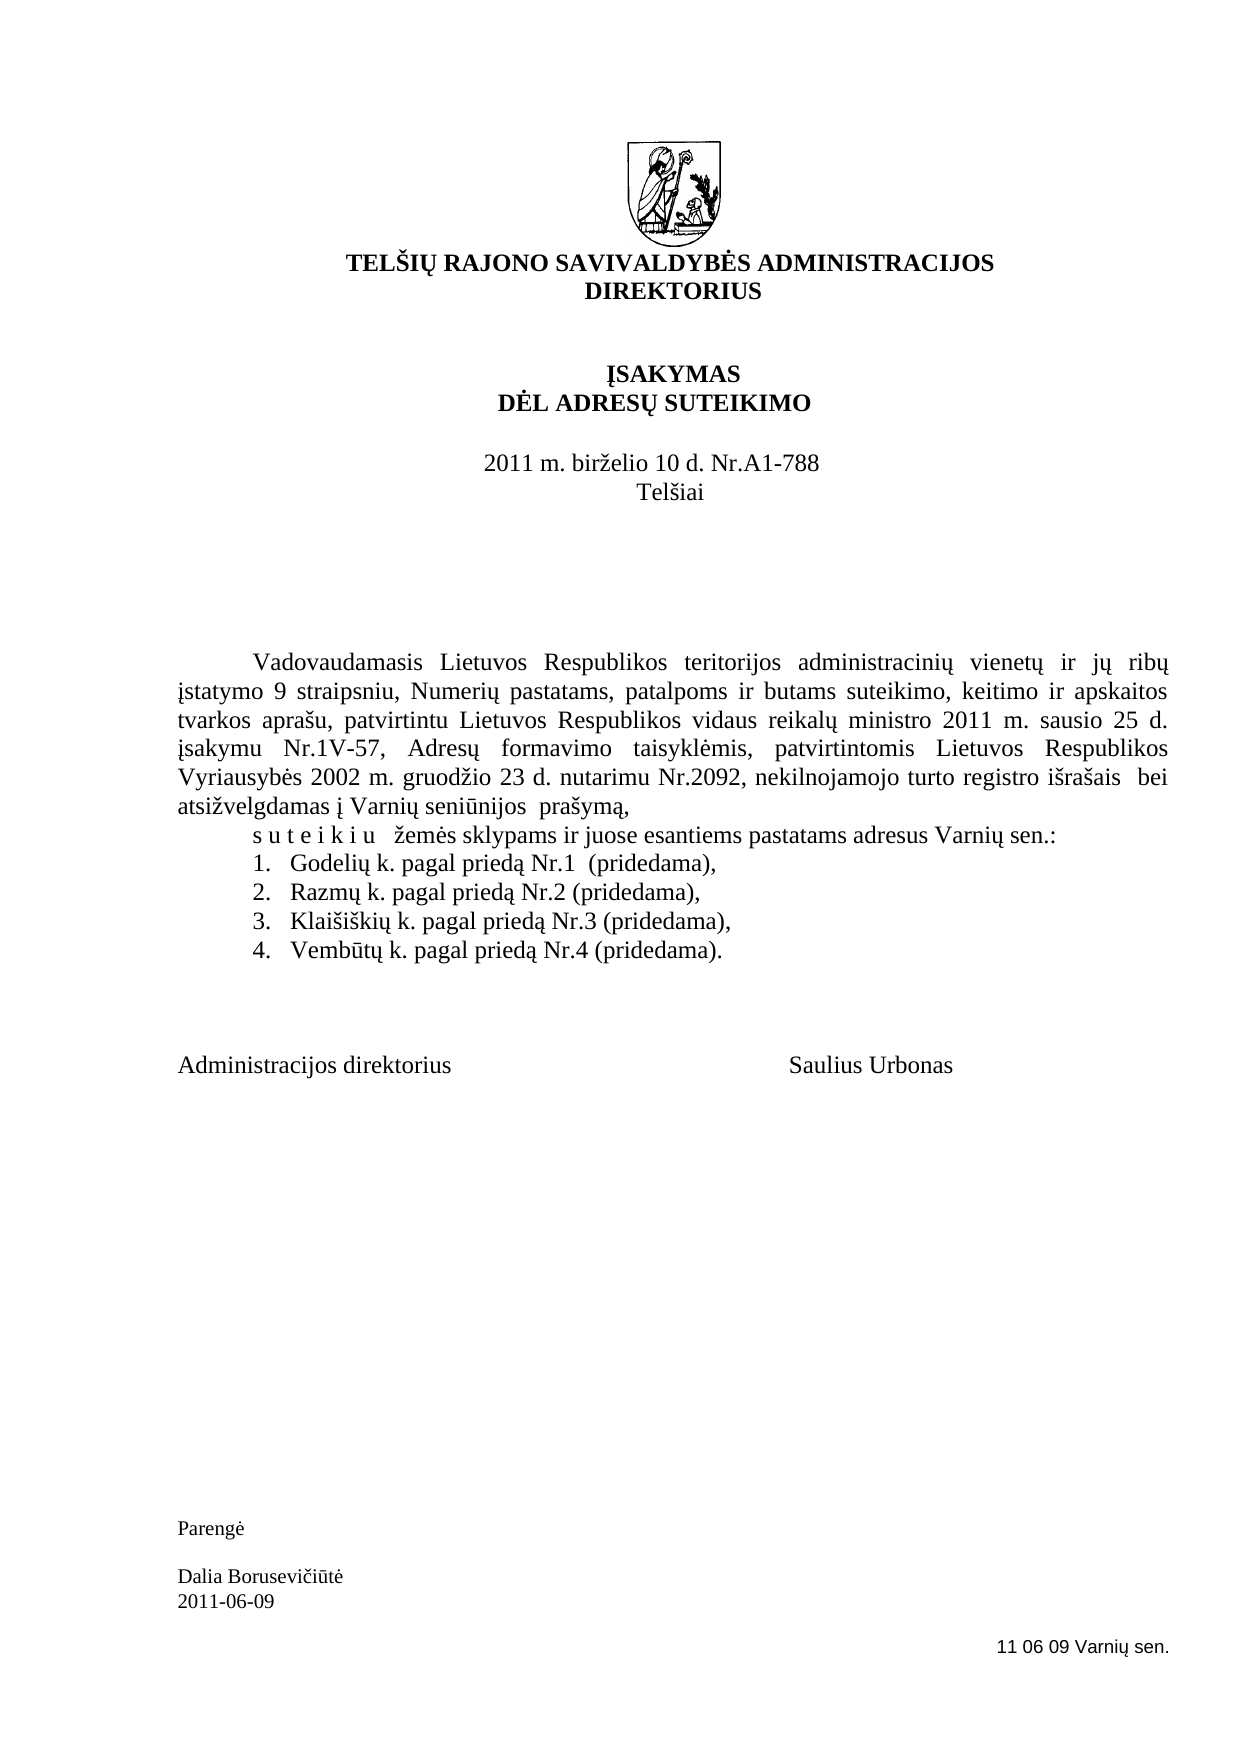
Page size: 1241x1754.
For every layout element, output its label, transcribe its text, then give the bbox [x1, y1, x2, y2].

text Dalia Borusevičiūtė [177, 1564, 1169, 1588]
table_cell DĖL ADRESŲ SUTEIKIMO [176, 388, 1171, 417]
table_cell Telšiai [176, 476, 1171, 506]
text 2011-06-09 [177, 1588, 1169, 1613]
text 3. Klaišiškių k. pagal priedą Nr.3 (pridedama), [252, 906, 1169, 935]
text Vadovaudamasis Lietuvos Respublikos teritorijos administracinių vienetų ir jų ribų įstatymo 9 straipsniu, Numerių pastatams, patalpoms ir butams suteikimo, keitimo ir apskaitos tvarkos aprašu, patvirtintu Lietuvos Respublikos vidaus reikalų ministro 2011 m. sausio 25 d. įsakymu Nr.1V-57, Adresų formavimo taisyklėmis, patvirtintomis Lietuvos Respublikos Vyriausybės 2002 m. gruodžio 23 d. nutarimu Nr.2092, nekilnojamojo turto registro išrašais bei atsižvelgdamas į Varnių seniūnijos prašymą, [177, 647, 1169, 820]
text 1. Godelių k. pagal priedą Nr.1 (pridedama), [252, 848, 1169, 877]
table_header TELŠIŲ RAJONO SAVIVALDYBĖS ADMINISTRACIJOS DIREKTORIUS [176, 30, 1171, 358]
text s u t e i k i u žemės sklypams ir juose esantiems pastatams adresus Varnių sen.: [177, 820, 1169, 848]
table_cell ĮSAKYMAS [176, 358, 1171, 388]
text 4. Vembūtų k. pagal priedą Nr.4 (pridedama). [252, 935, 1169, 963]
text 2. Razmų k. pagal priedą Nr.2 (pridedama), [252, 877, 1169, 906]
table_cell 2011 m. birželio 10 d. Nr.A1-788 [176, 447, 1171, 476]
text Administracijos direktorius Saulius Urbonas [177, 1050, 1169, 1078]
table_cell [176, 417, 1171, 447]
text Parengė [177, 1516, 1169, 1540]
